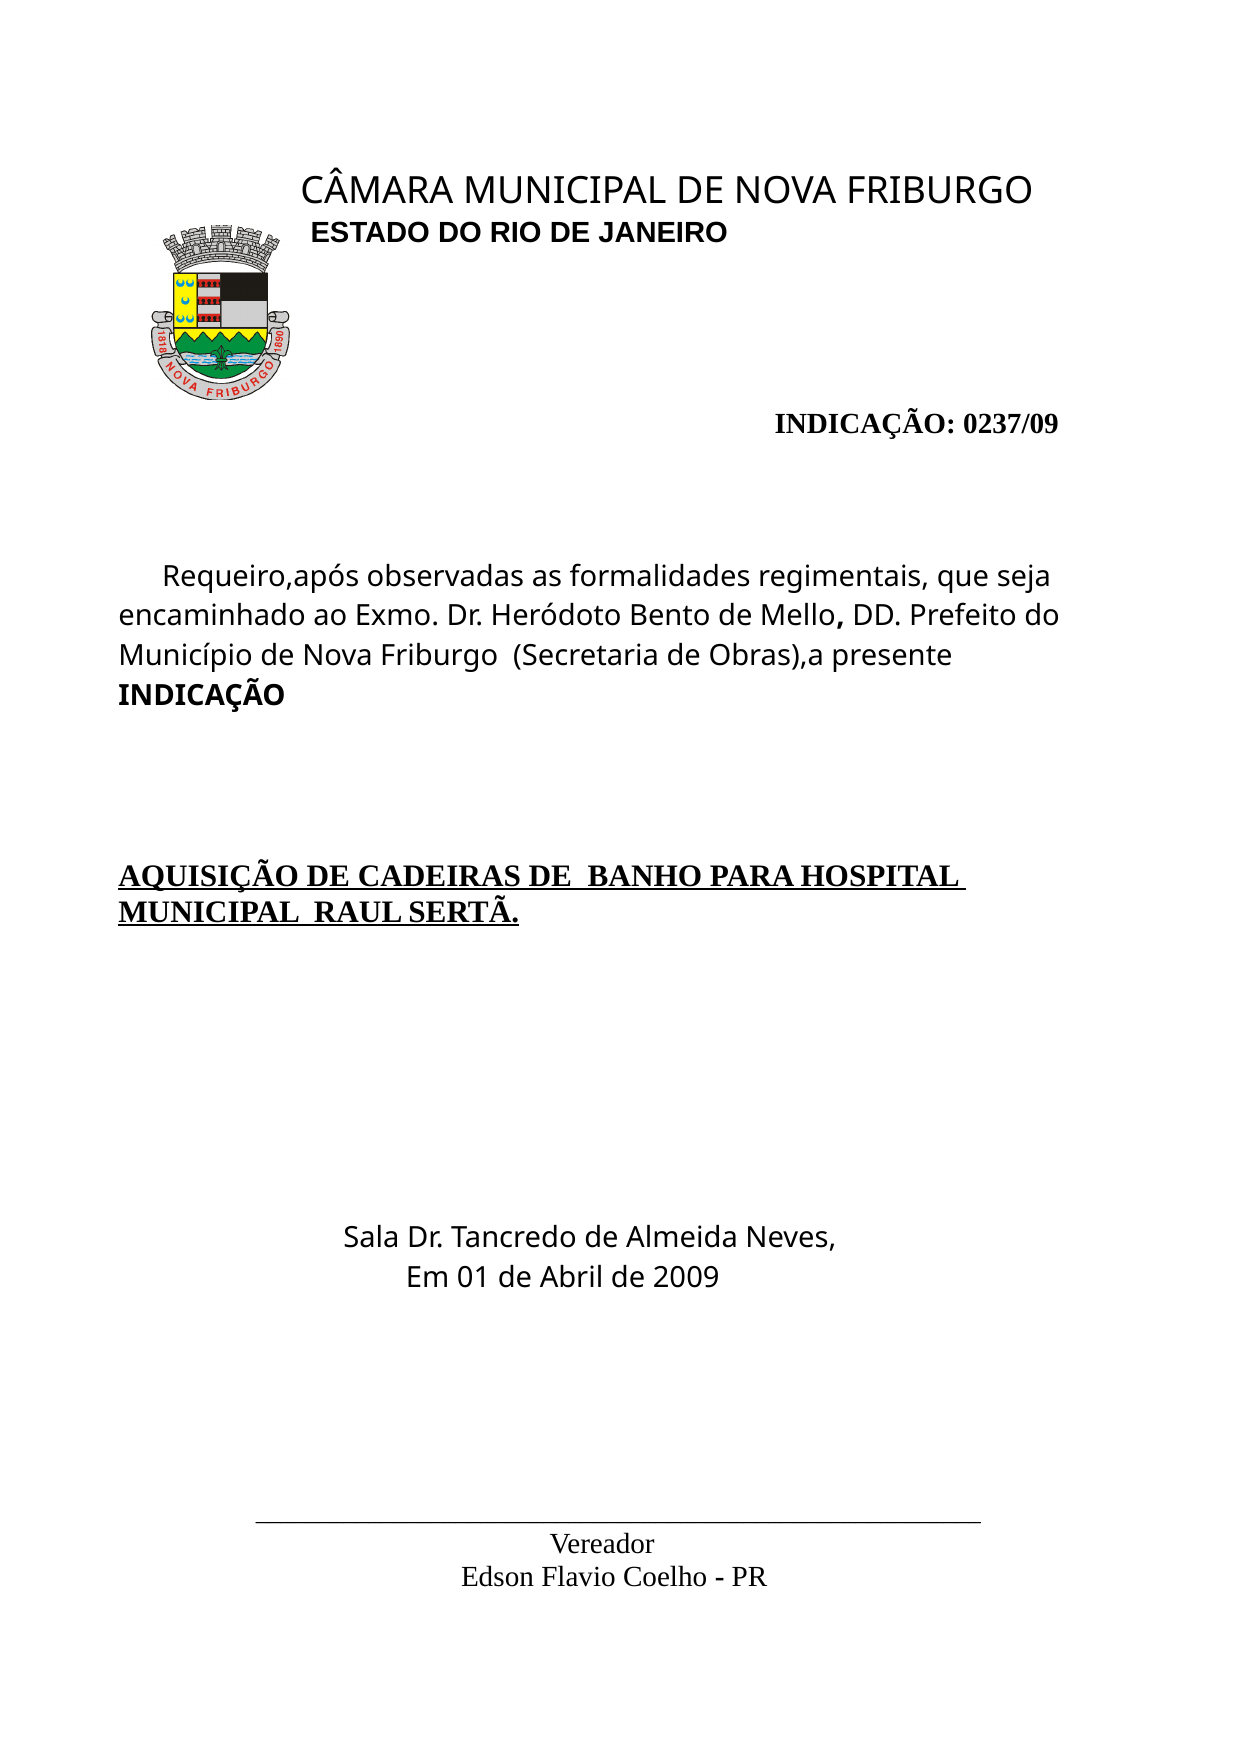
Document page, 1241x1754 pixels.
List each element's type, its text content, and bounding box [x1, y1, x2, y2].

text __________________________________________________________ [118, 1497, 1122, 1526]
text CÂMARA MUNICIPAL DE NOVA FRIBURGO [118, 163, 1122, 214]
text Vereador [118, 1526, 1122, 1559]
text Edson Flavio Coelho - PR [118, 1559, 1122, 1593]
text ESTADO DO RIO DE JANEIRO [121, 214, 1122, 400]
text AQUISIÇÃO DE CADEIRAS DE BANHO PARA HOSPITAL MUNICIPAL RAUL SERTÃ. [118, 857, 1122, 929]
text INDICAÇÃO: 0237/09 [118, 406, 1122, 440]
text Em 01 de Abril de 2009 [118, 1256, 1122, 1296]
text Sala Dr. Tancredo de Almeida Neves, [118, 1217, 1122, 1256]
text Requeiro,após observadas as formalidades regimentais, que seja encaminhado ao Exmo. Dr. Heródoto Bento de Mello, DD. Prefeito do Município de Nova Friburgo (Secretaria de Obras),a presente INDICAÇÃO [118, 555, 1122, 713]
